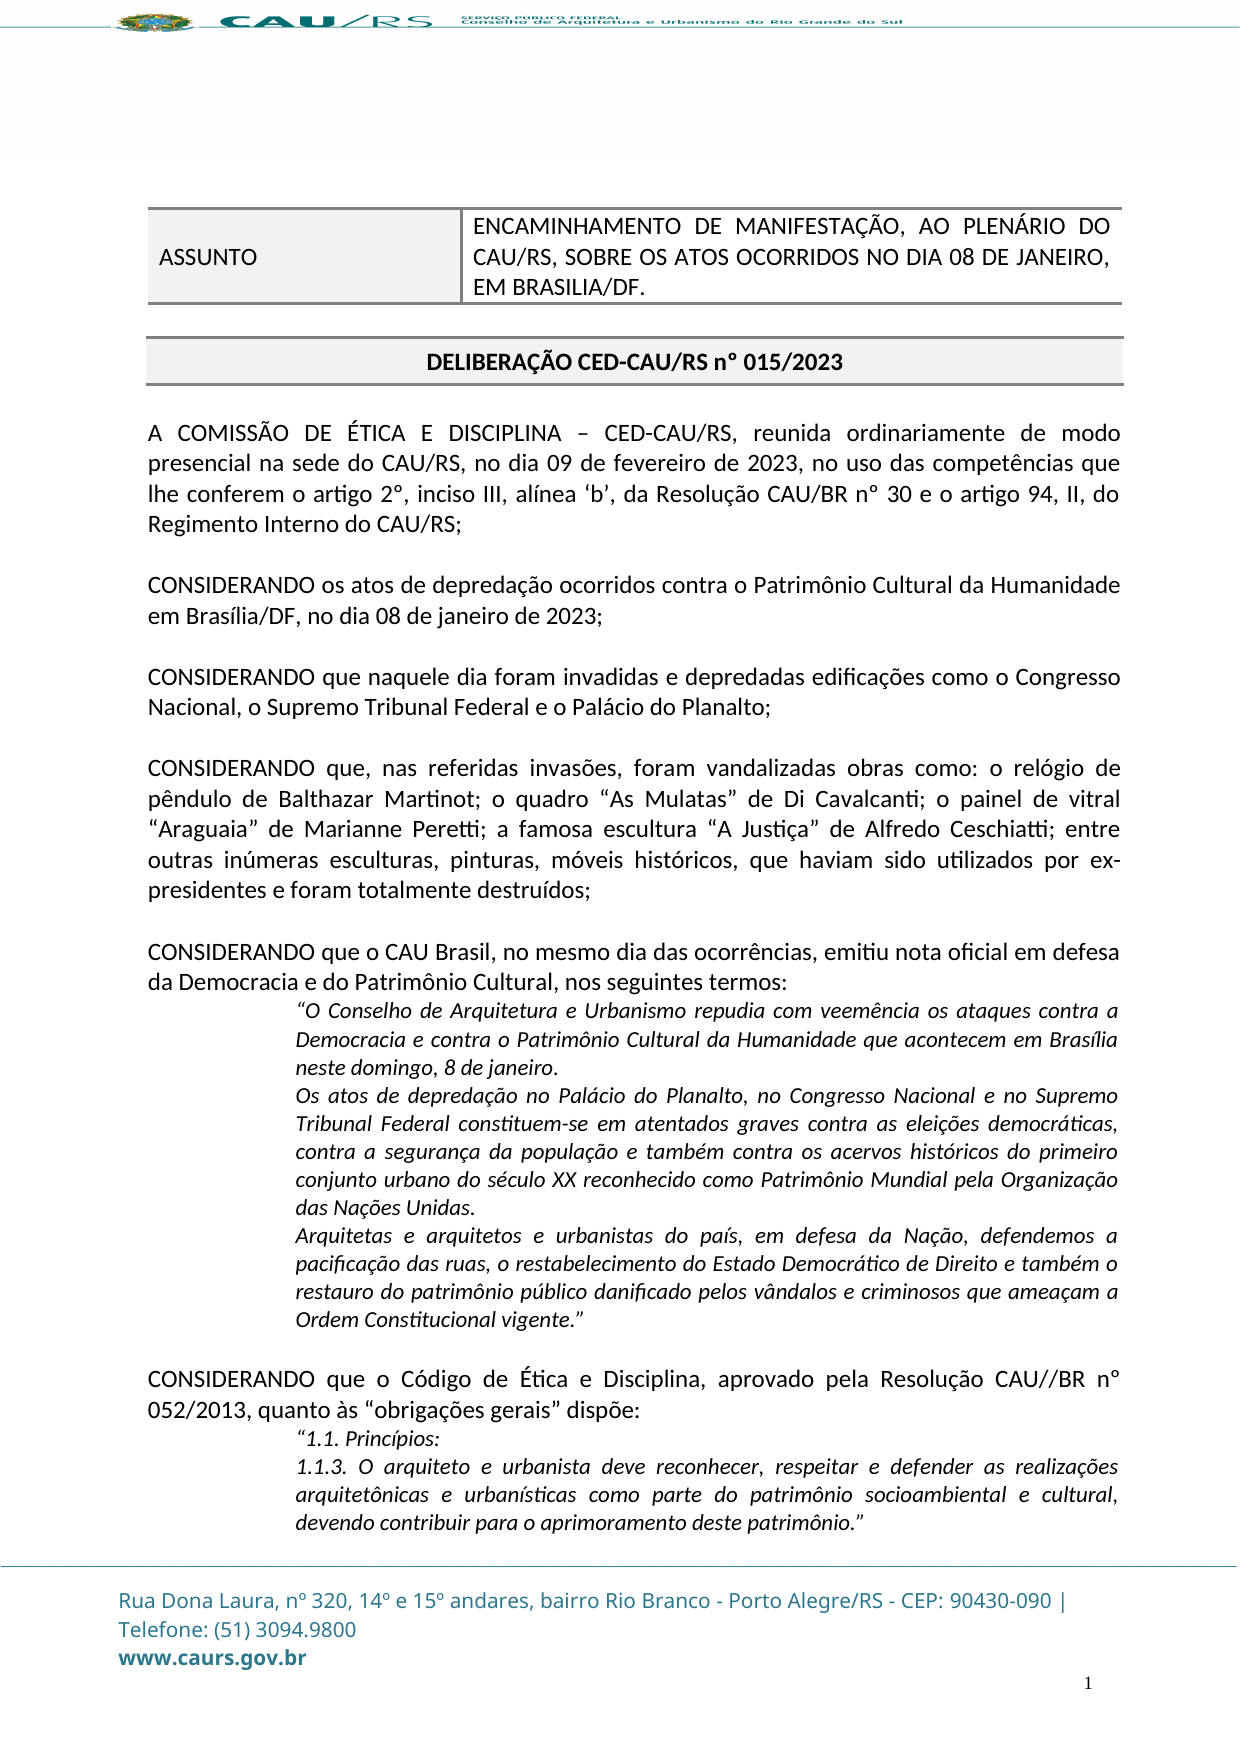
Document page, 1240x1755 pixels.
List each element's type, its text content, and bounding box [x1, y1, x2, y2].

text “O Conselho de Arquitetura e Urbanismo repudia com veemência os ataques contra a Democracia e contra o Patrimônio Cultural da Humanidade que acontecem em Brasília neste domingo, 8 de janeiro. [295, 997, 1122, 1081]
table_header DELIBERAÇÃO CED-CAU/RS nº 015/2023 [146, 339, 1123, 383]
text CONSIDERANDO que, nas referidas invasões, foram vandalizadas obras como: o relógio de pêndulo de Balthazar Martinot; o quadro “As Mulatas” de Di Cavalcanti; o painel de vitral “Araguaia” de Marianne Peretti; a famosa escultura “A Justiça” de Alfredo Ceschiatti; entre outras inúmeras esculturas, pinturas, móveis históricos, que haviam sido utilizados por ex-presidentes e foram totalmente destruídos; [148, 752, 1122, 905]
text A COMISSÃO DE ÉTICA E DISCIPLINA – CED-CAU/RS, reunida ordinariamente de modo presencial na sede do CAU/RS, no dia 09 de fevereiro de 2023, no uso das competências que lhe conferem o artigo 2º, inciso III, alínea ‘b’, da Resolução CAU/BR nº 30 e o artigo 94, II, do Regimento Interno do CAU/RS; [148, 417, 1122, 539]
text “1.1. Princípios: [295, 1424, 1122, 1452]
table_header ASSUNTO [148, 210, 460, 302]
text CONSIDERANDO que o Código de Ética e Disciplina, aprovado pela Resolução CAU//BR nº 052/2013, quanto às “obrigações gerais” dispõe: [148, 1363, 1122, 1424]
text CONSIDERANDO que naquele dia foram invadidas e depredadas edificações como o Congresso Nacional, o Supremo Tribunal Federal e o Palácio do Planalto; [148, 661, 1122, 722]
text Arquitetas e arquitetos e urbanistas do país, em defesa da Nação, defendemos a pacificação das ruas, o restabelecimento do Estado Democrático de Direito e também o restauro do patrimônio público danificado pelos vândalos e criminosos que ameaçam a Ordem Constitucional vigente.” [295, 1221, 1122, 1333]
text CONSIDERANDO os atos de depredação ocorridos contra o Patrimônio Cultural da Humanidade em Brasília/DF, no dia 08 de janeiro de 2023; [148, 569, 1122, 630]
text CONSIDERANDO que o CAU Brasil, no mesmo dia das ocorrências, emitiu nota oficial em defesa da Democracia e do Patrimônio Cultural, nos seguintes termos: [148, 936, 1122, 997]
text 1.1.3. O arquiteto e urbanista deve reconhecer, respeitar e defender as realizações arquitetônicas e urbanísticas como parte do patrimônio socioambiental e cultural, devendo contribuir para o aprimoramento deste patrimônio.” [295, 1452, 1122, 1537]
text Os atos de depredação no Palácio do Planalto, no Congresso Nacional e no Supremo Tribunal Federal constituem-se em atentados graves contra as eleições democráticas, contra a segurança da população e também contra os acervos históricos do primeiro conjunto urbano do século XX reconhecido como Patrimônio Mundial pela Organização das Nações Unidas. [295, 1081, 1122, 1221]
table_header ENCAMINHAMENTO DE MANIFESTAÇÃO, AO PLENÁRIO DO CAU/RS, SOBRE OS ATOS OCORRIDOS NO DIA 08 DE JANEIRO, EM BRASILIA/DF. [463, 210, 1122, 302]
